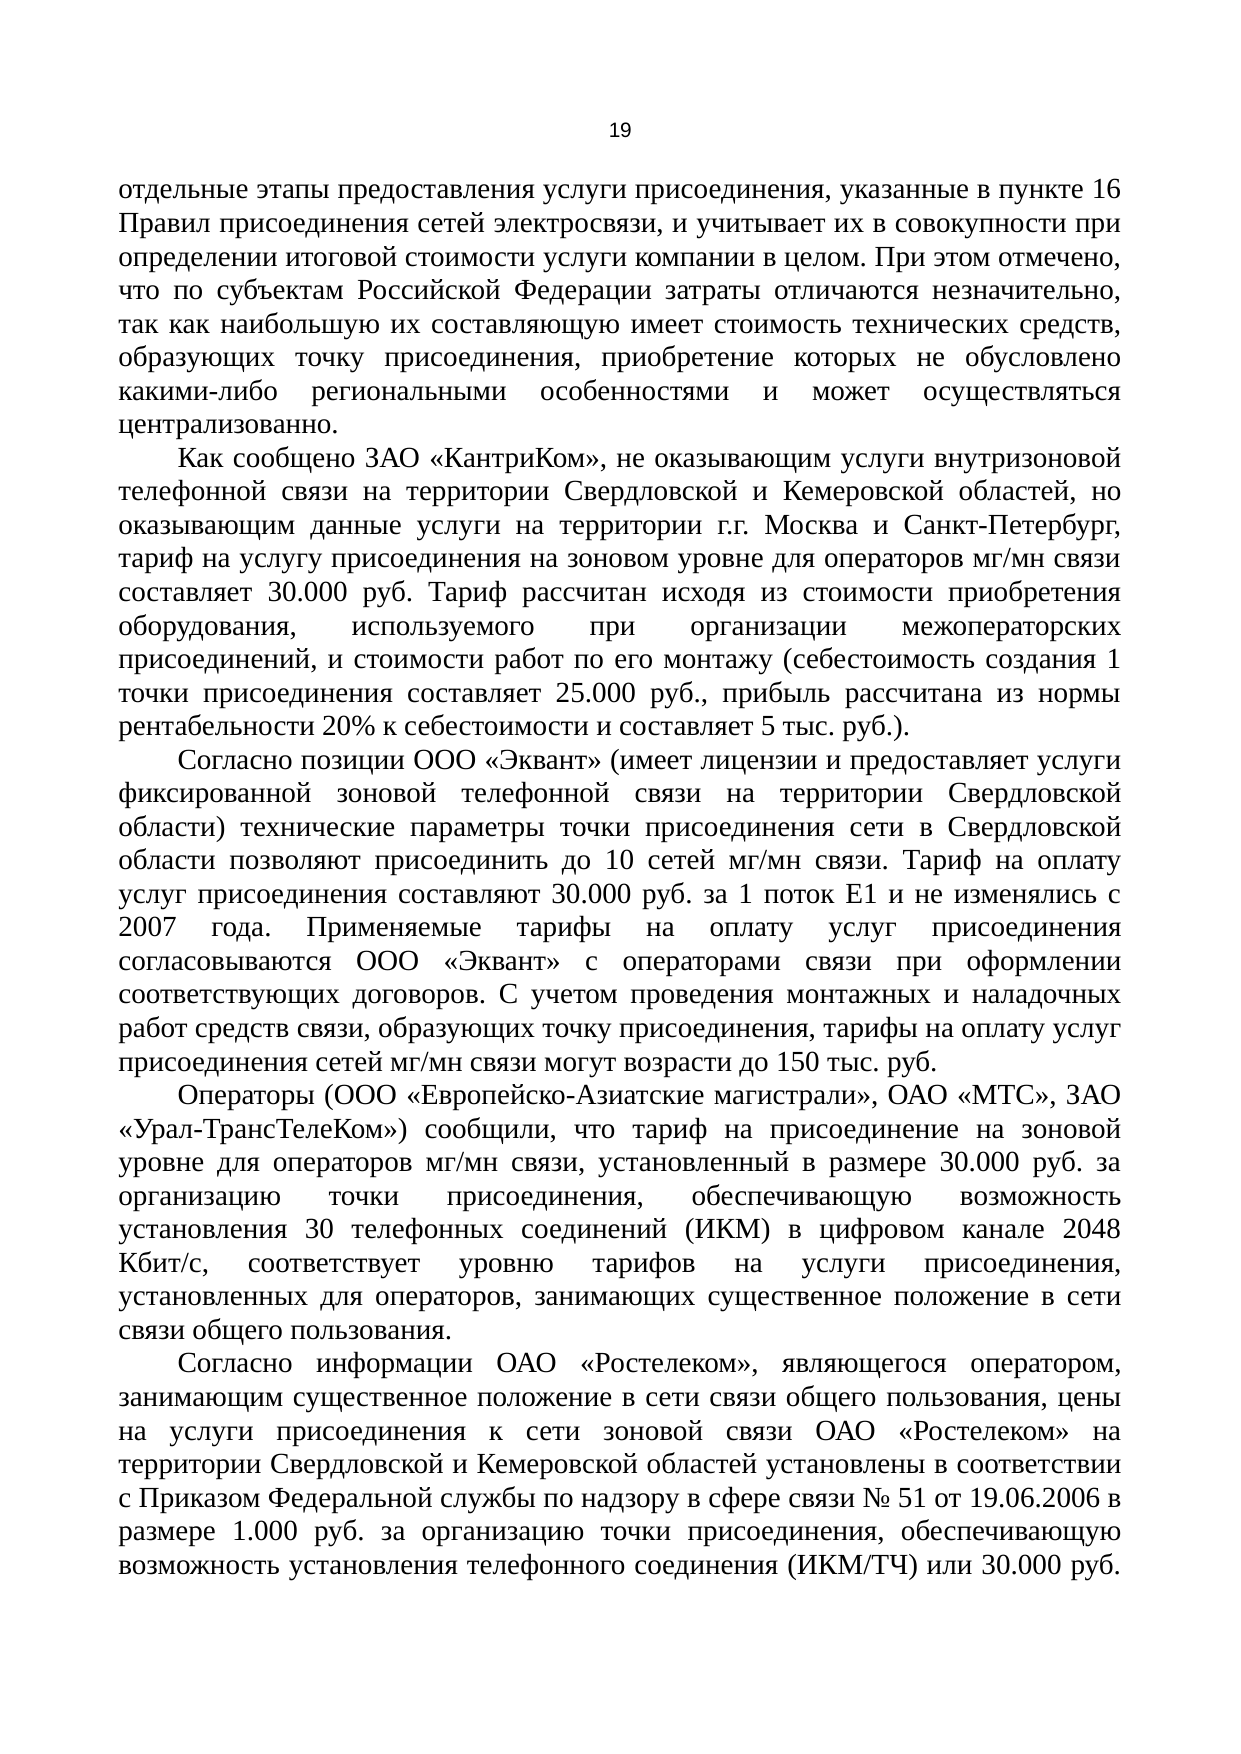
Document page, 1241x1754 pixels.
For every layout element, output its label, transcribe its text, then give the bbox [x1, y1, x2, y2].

text Операторы (ООО «Европейско-Азиатские магистрали», ОАО «МТС», ЗАО «Урал-ТрансТелеКом») сообщили, что тариф на присоединение на зоновой уровне для операторов мг/мн связи, установленный в размере 30.000 руб. за организацию точки присоединения, обеспечивающую возможность установления 30 телефонных соединений (ИКМ) в цифровом канале 2048 Кбит/с, соответствует уровню тарифов на услуги присоединения, установленных для операторов, занимающих существенное положение в сети связи общего пользования. [118, 1077, 1122, 1346]
text отдельные этапы предоставления услуги присоединения, указанные в пункте 16 Правил присоединения сетей электросвязи, и учитывает их в совокупности при определении итоговой стоимости услуги компании в целом. При этом отмечено, что по субъектам Российской Федерации затраты отличаются незначительно, так как наибольшую их составляющую имеет стоимость технических средств, образующих точку присоединения, приобретение которых не обусловлено какими-либо региональными особенностями и может осуществляться централизованно. [118, 172, 1122, 440]
text Как сообщено ЗАО «КантриКом», не оказывающим услуги внутризоновой телефонной связи на территории Свердловской и Кемеровской областей, но оказывающим данные услуги на территории г.г. Москва и Санкт-Петербург, тариф на услугу присоединения на зоновом уровне для операторов мг/мн связи составляет 30.000 руб. Тариф рассчитан исходя из стоимости приобретения оборудования, используемого при организации межоператорских присоединений, и стоимости работ по его монтажу (себестоимость создания 1 точки присоединения составляет 25.000 руб., прибыль рассчитана из нормы рентабельности 20% к себестоимости и составляет 5 тыс. руб.). [118, 440, 1122, 742]
text Согласно позиции ООО «Эквант» (имеет лицензии и предоставляет услуги фиксированной зоновой телефонной связи на территории Свердловской области) технические параметры точки присоединения сети в Свердловской области позволяют присоединить до 10 сетей мг/мн связи. Тариф на оплату услуг присоединения составляют 30.000 руб. за 1 поток Е1 и не изменялись с 2007 года. Применяемые тарифы на оплату услуг присоединения согласовываются ООО «Эквант» с операторами связи при оформлении соответствующих договоров. С учетом проведения монтажных и наладочных работ средств связи, образующих точку присоединения, тарифы на оплату услуг присоединения сетей мг/мн связи могут возрасти до 150 тыс. руб. [118, 742, 1122, 1077]
text Согласно информации ОАО «Ростелеком», являющегося оператором, занимающим существенное положение в сети связи общего пользования, цены на услуги присоединения к сети зоновой связи ОАО «Ростелеком» на территории Свердловской и Кемеровской областей установлены в соответствии с Приказом Федеральной службы по надзору в сфере связи № 51 от 19.06.2006 в размере 1.000 руб. за организацию точки присоединения, обеспечивающую возможность установления телефонного соединения (ИКМ/ТЧ) или 30.000 руб. [118, 1346, 1122, 1580]
